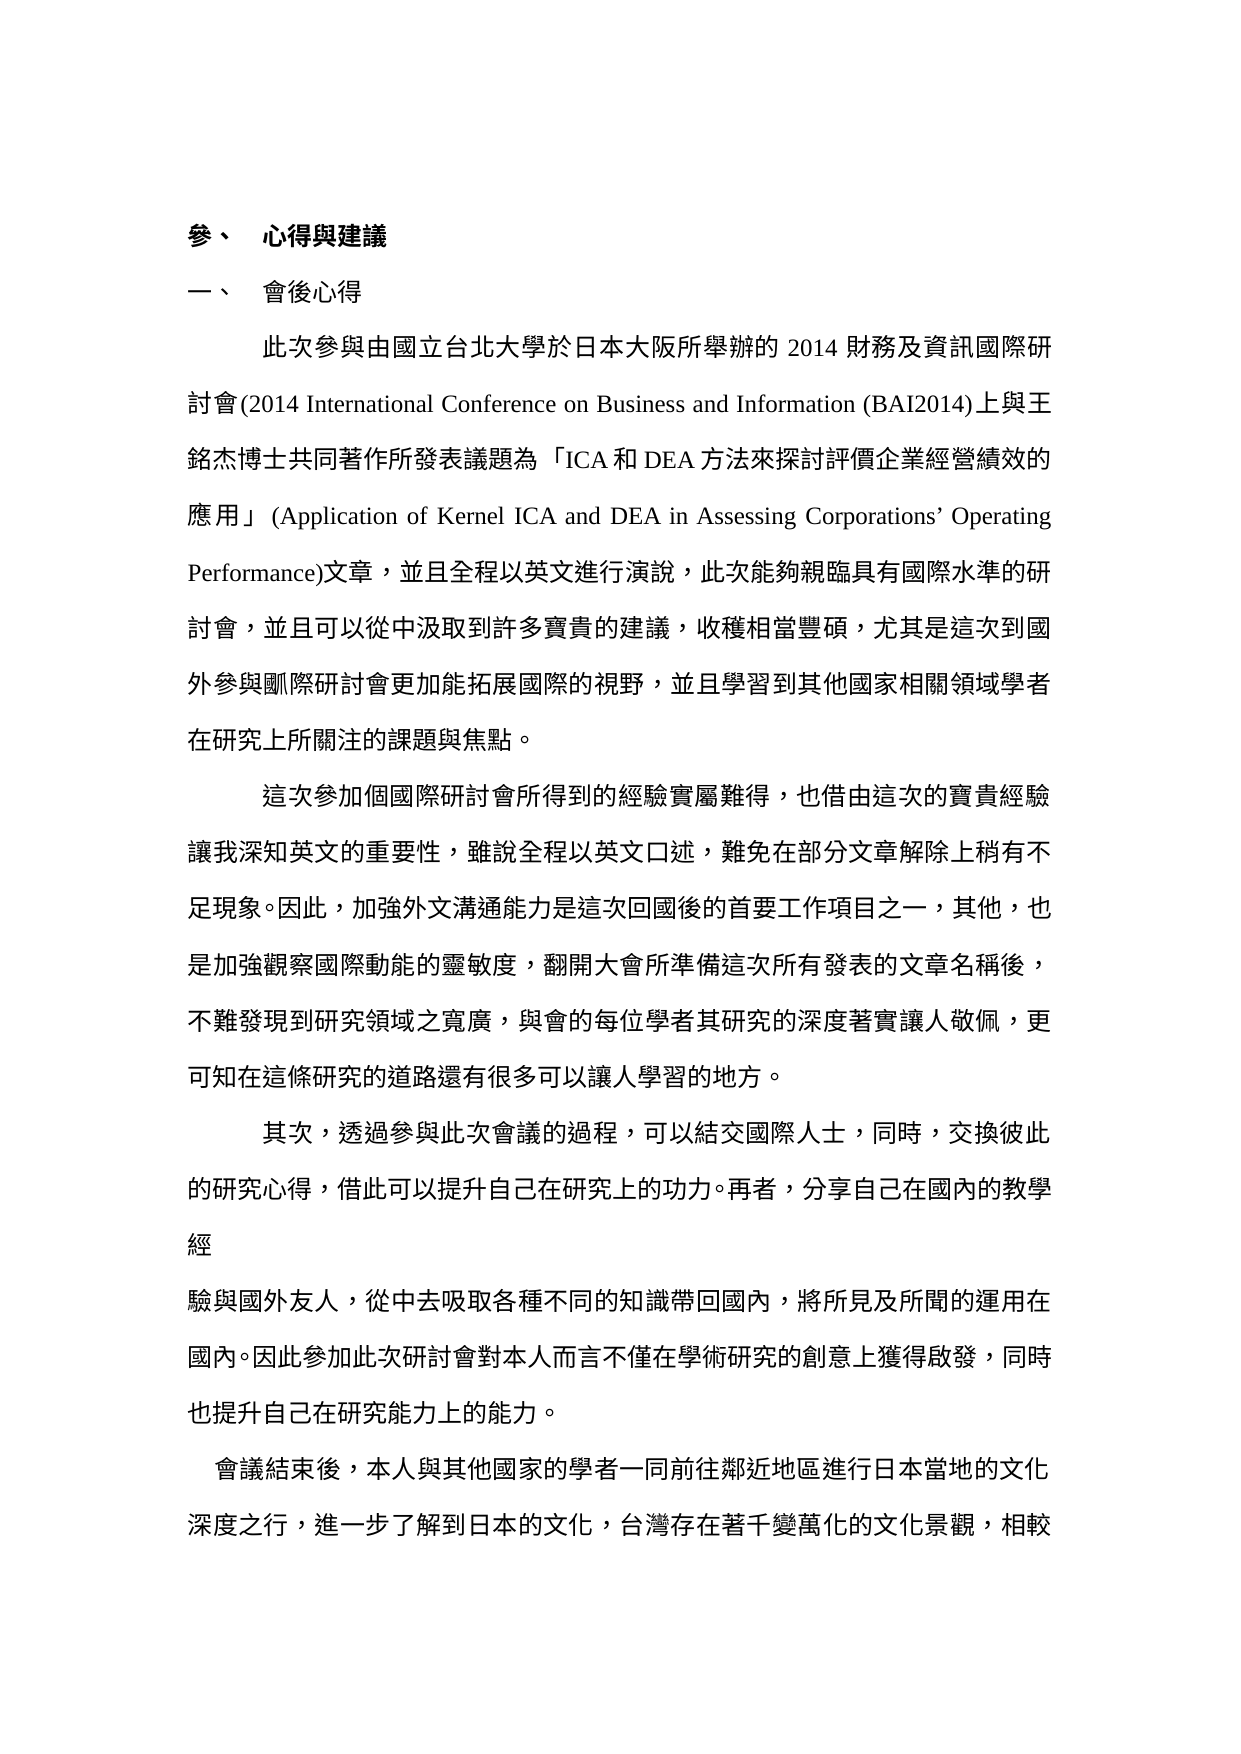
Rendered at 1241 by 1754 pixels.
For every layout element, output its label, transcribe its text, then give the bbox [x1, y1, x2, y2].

text 其次，透過參與此次會議的過程，可以結交國際人士，同時，交換彼此的研究心得，借此可以提升自己在研究上的功力。再者，分享自己在國內的教學經 [187, 1113, 1053, 1263]
text 會議結束後，本人與其他國家的學者一同前往鄰近地區進行日本當地的文化深度之行，進一步了解到日本的文化，台灣存在著千變萬化的文化景觀，相較 [187, 1449, 1053, 1543]
text 此次參與由國立台北大學於日本大阪所舉辦的2014 財務及資訊國際研 [262, 327, 1053, 364]
text 討會(2014 International Conference on Business and Information (BAI2014)上與王銘杰博士共同著作所發表議題為「ICA和DEA方法來探討評價企業經營績效的應用」(Application of Kernel ICA and DEA in Assessing Corporations’ Operating Performance)文章，並且全程以英文進行演說，此次能夠親臨具有國際水準的研討會，並且可以從中汲取到許多寶貴的建議，收穫相當豐碩，尤其是這次到國外參與爴際研討會更加能拓展國際的視野，並且學習到其他國家相關領域學者在研究上所關注的課題與焦點。 [187, 383, 1053, 758]
text 驗與國外友人，從中去吸取各種不同的知識帶回國內，將所見及所聞的運用在國內。因此參加此次研討會對本人而言不僅在學術研究的創意上獲得啟發，同時也提升自己在研究能力上的能力。 [187, 1281, 1053, 1431]
list 心得與建議 [187, 216, 1053, 253]
text 這次參加個國際研討會所得到的經驗實屬難得，也借由這次的寶貴經驗讓我深知英文的重要性，雖說全程以英文口述，難免在部分文章解除上稍有不足現象。因此，加強外文溝通能力是這次回國後的首要工作項目之一，其他，也是加強觀察國際動能的靈敏度，翻開大會所準備這次所有發表的文章名稱後，不難發現到研究領域之寬廣，與會的每位學者其研究的深度著實讓人敬佩，更可知在這條研究的道路還有很多可以讓人學習的地方。 [187, 776, 1053, 1094]
list 會後心得 [187, 271, 1053, 309]
